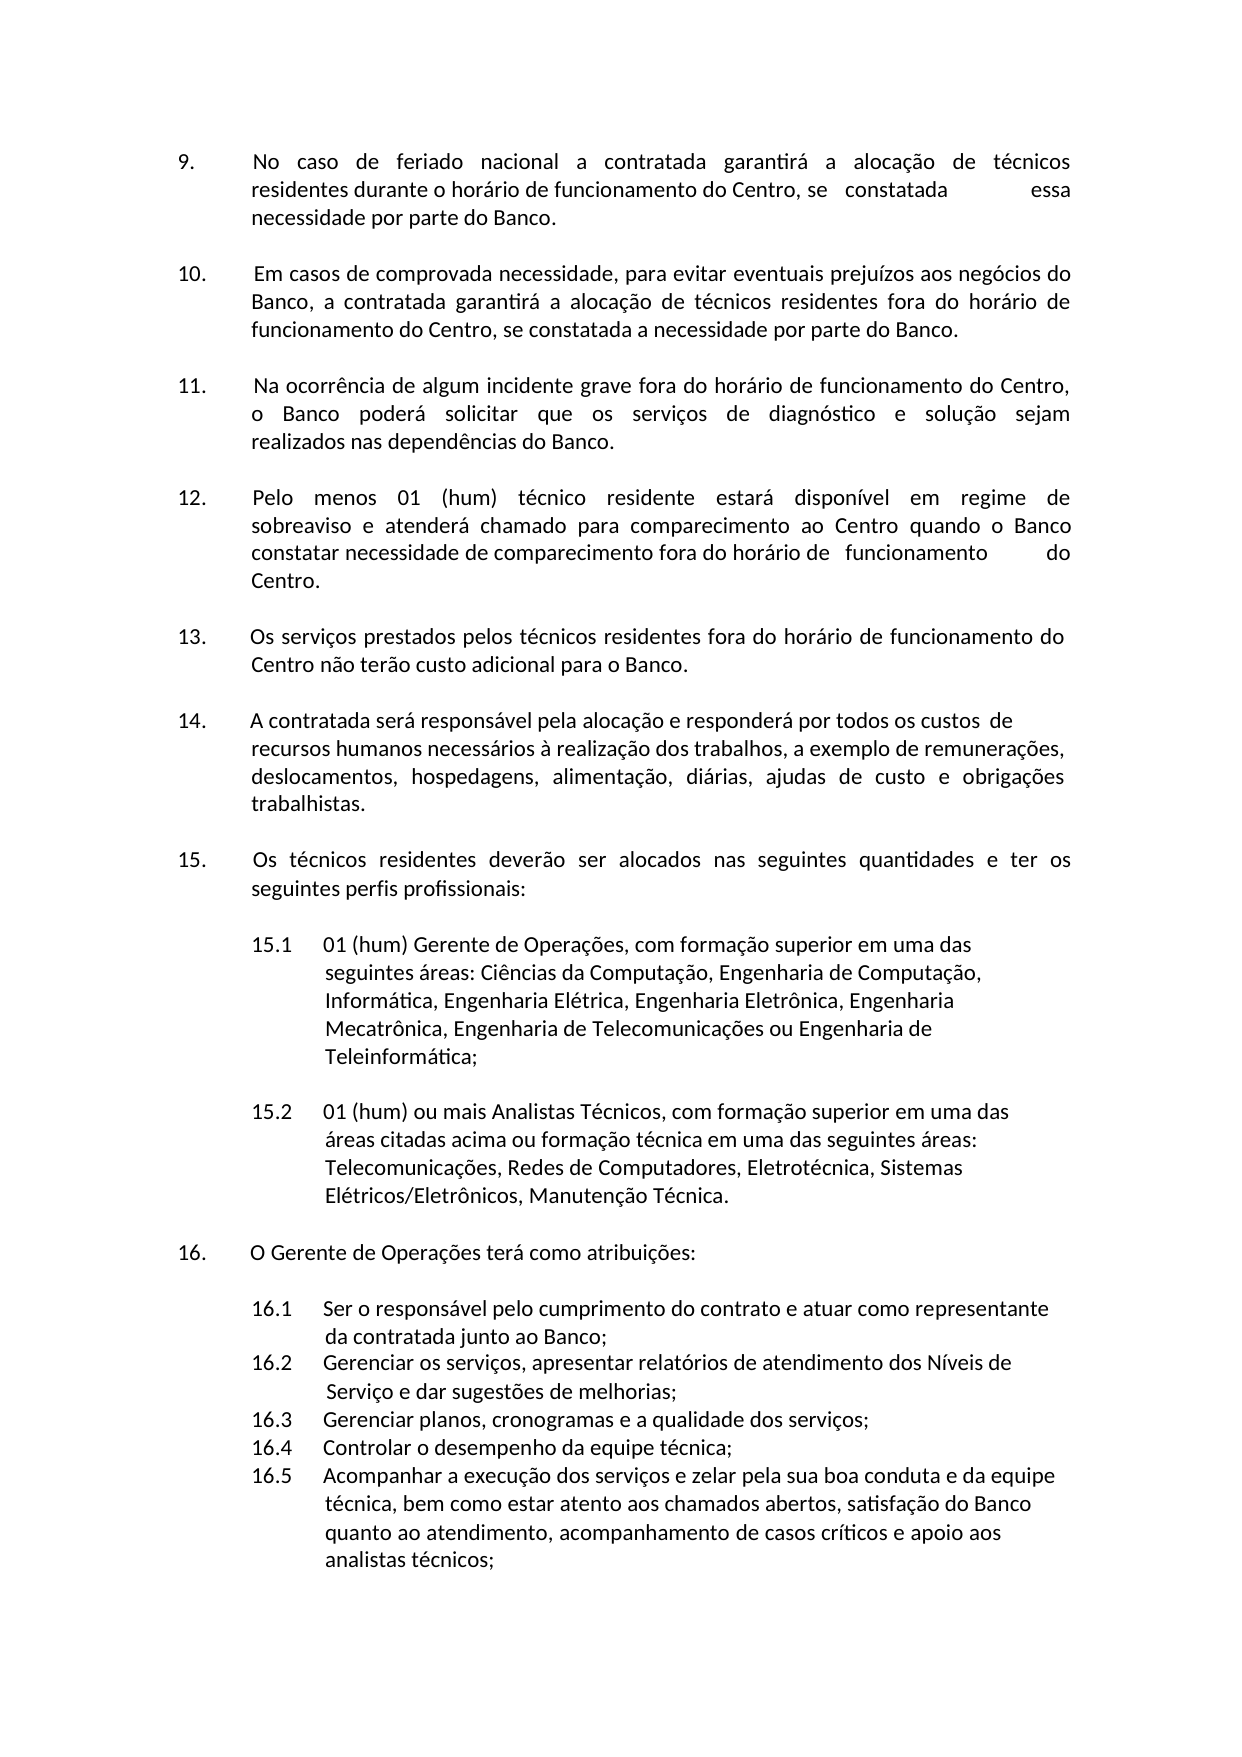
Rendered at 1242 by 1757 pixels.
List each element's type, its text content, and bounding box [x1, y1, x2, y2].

text 11. Na ocorrência de algum incidente grave fora do horário de funcionamento do Centro, o Banco poderá solicitar que os serviços de diagnóstico e solução sejam realizados nas dependências do Banco. [177, 371, 1071, 455]
text 10. Em casos de comprovada necessidade, para evitar eventuais prejuízos aos negócios do Banco, a contratada garantirá a alocação de técnicos residentes fora do horário de funcionamento do Centro, se constatada a necessidade por parte do Banco. [177, 259, 1071, 343]
text 16.5 Acompanhar a execução dos serviços e zelar pela sua boa conduta e da equipe técnica, bem como estar atento aos chamados abertos, satisfação do Banco quanto ao atendimento, acompanhamento de casos críticos e apoio aos analistas técnicos; [251, 1462, 1071, 1574]
text 16.4 Controlar o desempenho da equipe técnica; [251, 1433, 1087, 1462]
text 12. Pelo menos 01 (hum) técnico residente estará disponível em regime de sobreaviso e atenderá chamado para comparecimento ao Centro quando o Banco constatar necessidade de comparecimento fora do horário de funcionamento do Centro. [177, 483, 1071, 594]
text 15. Os técnicos residentes deverão ser alocados nas seguintes quantidades e ter os seguintes perfis profissionais: [177, 846, 1071, 902]
text 13. Os serviços prestados pelos técnicos residentes fora do horário de funcionamento do [177, 622, 1087, 650]
text 16. O Gerente de Operações terá como atribuições: [177, 1238, 1087, 1266]
text 14. A contratada será responsável pela alocação e responderá por todos os custos de recursos humanos necessários à realização dos trabalhos, a exemplo de remunerações, deslocamentos, hospedagens, alimentação, diárias, ajudas de custo e obrigações trabalhistas. [177, 706, 1071, 818]
text 16.3 Gerenciar planos, cronogramas e a qualidade dos serviços; [251, 1406, 1087, 1433]
text 15.1 01 (hum) Gerente de Operações, com formação superior em uma das seguintes áreas: Ciências da Computação, Engenharia de Computação, Informática, Engenharia Elétrica, Engenharia Eletrônica, Engenharia Mecatrônica, Engenharia de Telecomunicações ou Engenharia de Teleinformática; [251, 930, 989, 1070]
text Centro não terão custo adicional para o Banco. [251, 650, 1087, 678]
text 16.2 Gerenciar os serviços, apresentar relatórios de atendimento dos Níveis de [251, 1350, 1087, 1377]
text 9. No caso de feriado nacional a contratada garantirá a alocação de técnicos residentes durante o horário de funcionamento do Centro, se constatada essa necessidade por parte do Banco. [177, 147, 1071, 231]
text 16.1 Ser o responsável pelo cumprimento do contrato e atuar como representante da contratada junto ao Banco; [251, 1294, 1056, 1350]
text 15.2 01 (hum) ou mais Analistas Técnicos, com formação superior em uma das áreas citadas acima ou formação técnica em uma das seguintes áreas: Telecomunicações, Redes de Computadores, Eletrotécnica, Sistemas Elétricos/Eletrônicos, Manutenção Técnica. [251, 1097, 1017, 1209]
text Serviço e dar sugestões de melhorias; [321, 1377, 682, 1406]
